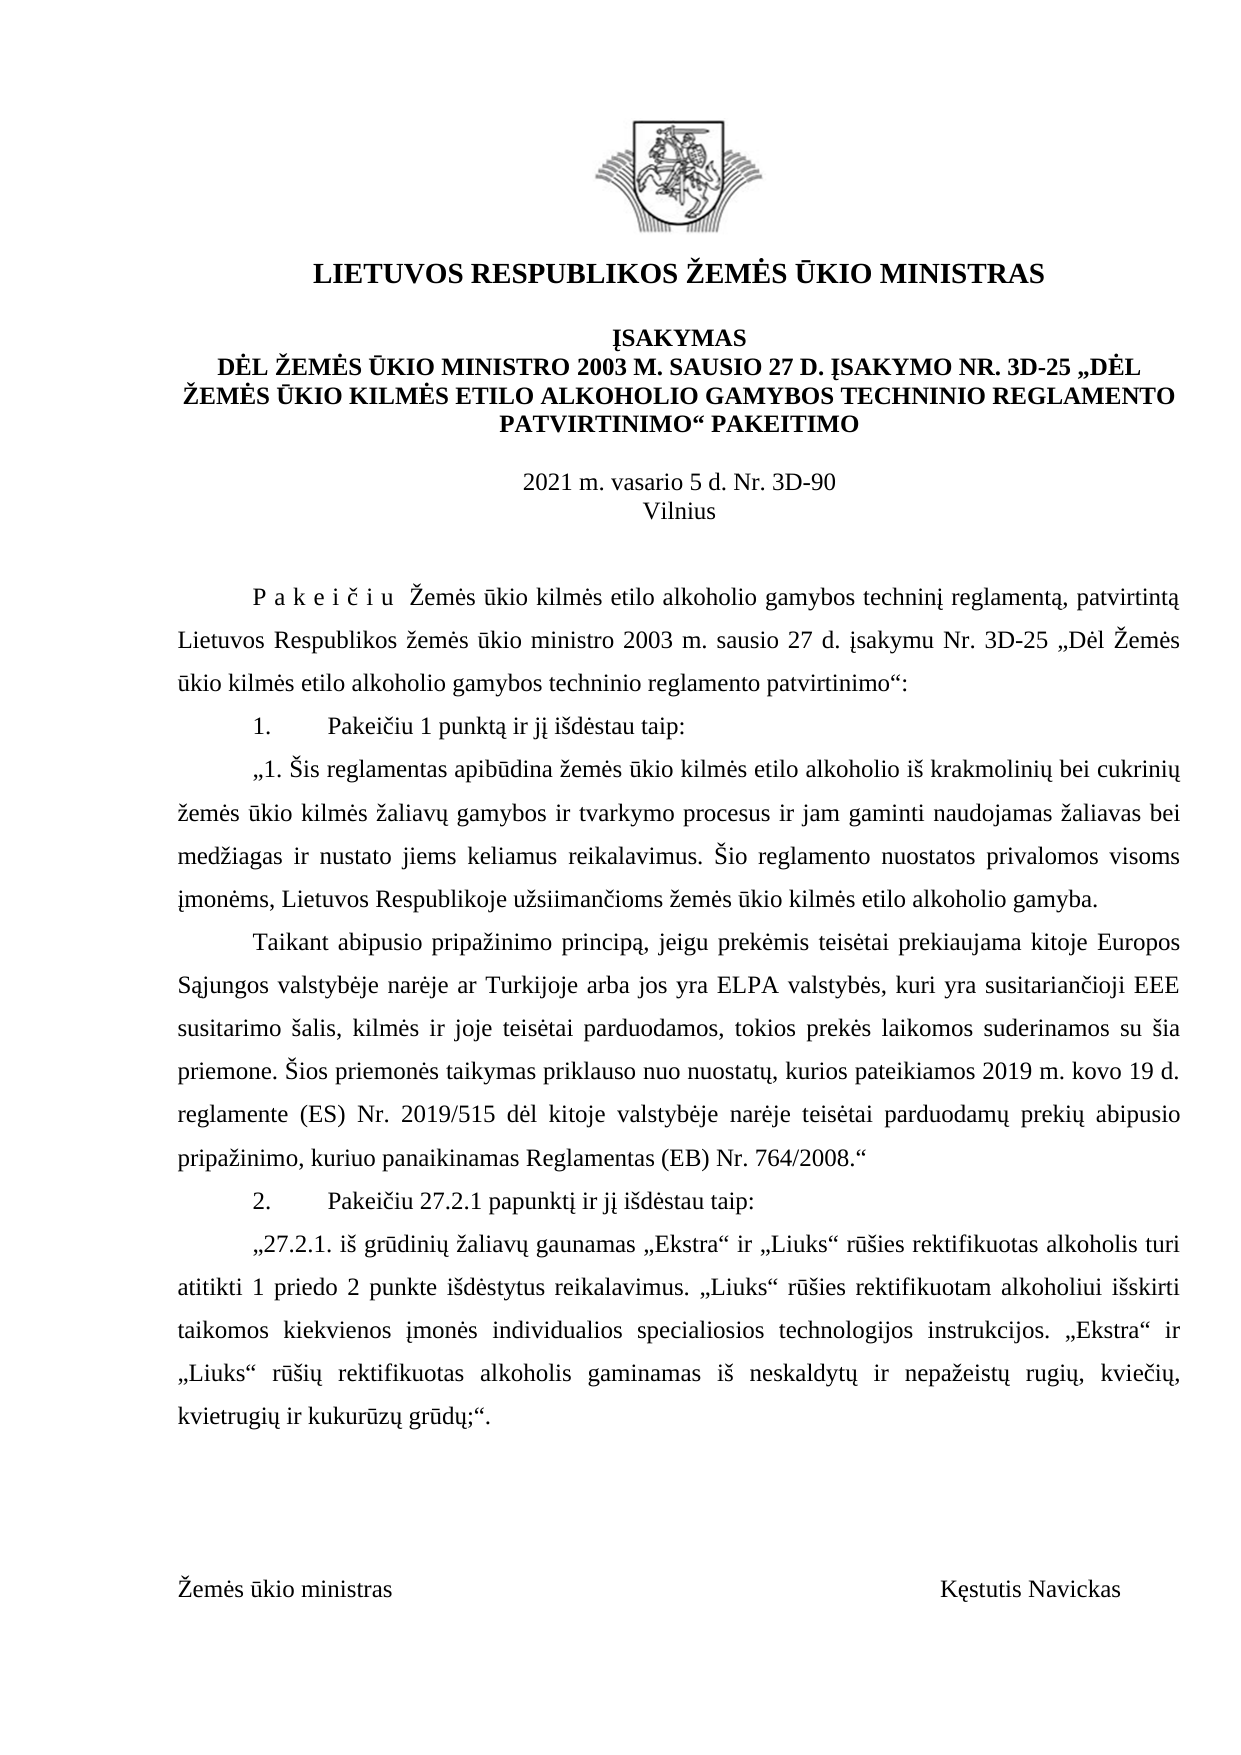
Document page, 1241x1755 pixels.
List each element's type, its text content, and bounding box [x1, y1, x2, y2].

text DĖL ŽEMĖS ŪKIO MINISTRO 2003 M. SAUSIO 27 D. ĮSAKYMO NR. 3D-25 „DĖL ŽEMĖS ŪKIO KILMĖS ETILO ALKOHOLIO GAMYBOS TECHNINIO REGLAMENTO PATVIRTINIMO“ PAKEITIMO [177, 352, 1181, 438]
text 1. Pakeičiu 1 punktą ir jį išdėstau taip: [177, 711, 1181, 740]
text 2021 m. vasario 5 d. Nr. 3D-90 [177, 467, 1181, 496]
text ĮSAKYMAS [177, 323, 1181, 352]
text 2. Pakeičiu 27.2.1 papunktį ir jį išdėstau taip: [177, 1186, 1181, 1214]
text Vilnius [177, 496, 1181, 524]
text Žemės ūkio ministras Kęstutis Navickas [177, 1574, 1181, 1603]
text P a k e i č i u Žemės ūkio kilmės etilo alkoholio gamybos techninį reglamentą, patvirtintą Lietuvos Respublikos žemės ūkio ministro 2003 m. sausio 27 d. įsakymu Nr. 3D-25 „Dėl Žemės ūkio kilmės etilo alkoholio gamybos techninio reglamento patvirtinimo“: [177, 582, 1181, 697]
text „1. Šis reglamentas apibūdina žemės ūkio kilmės etilo alkoholio iš krakmolinių bei cukrinių žemės ūkio kilmės žaliavų gamybos ir tvarkymo procesus ir jam gaminti naudojamas žaliavas bei medžiagas ir nustato jiems keliamus reikalavimus. Šio reglamento nuostatos privalomos visoms įmonėms, Lietuvos Respublikoje užsiimančioms žemės ūkio kilmės etilo alkoholio gamyba. [177, 754, 1181, 913]
text Taikant abipusio pripažinimo principą, jeigu prekėmis teisėtai prekiaujama kitoje Europos Sąjungos valstybėje narėje ar Turkijoje arba jos yra ELPA valstybės, kuri yra susitariančioji EEE susitarimo šalis, kilmės ir joje teisėtai parduodamos, tokios prekės laikomos suderinamos su šia priemone. Šios priemonės taikymas priklauso nuo nuostatų, kurios pateikiamos 2019 m. kovo 19 d. reglamente (ES) Nr. 2019/515 dėl kitoje valstybėje narėje teisėtai parduodamų prekių abipusio pripažinimo, kuriuo panaikinamas Reglamentas (EB) Nr. 764/2008.“ [177, 927, 1181, 1171]
text „27.2.1. iš grūdinių žaliavų gaunamas „Ekstra“ ir „Liuks“ rūšies rektifikuotas alkoholis turi atitikti 1 priedo 2 punkte išdėstytus reikalavimus. „Liuks“ rūšies rektifikuotam alkoholiui išskirti taikomos kiekvienos įmonės individualios specialiosios technologijos instrukcijos. „Ekstra“ ir „Liuks“ rūšių rektifikuotas alkoholis gaminamas iš neskaldytų ir nepažeistų rugių, kviečių, kvietrugių ir kukurūzų grūdų;“. [177, 1229, 1181, 1430]
text LIETUVOS RESPUBLIKOS ŽEMĖS ŪKIO MINISTRAS [177, 256, 1181, 290]
